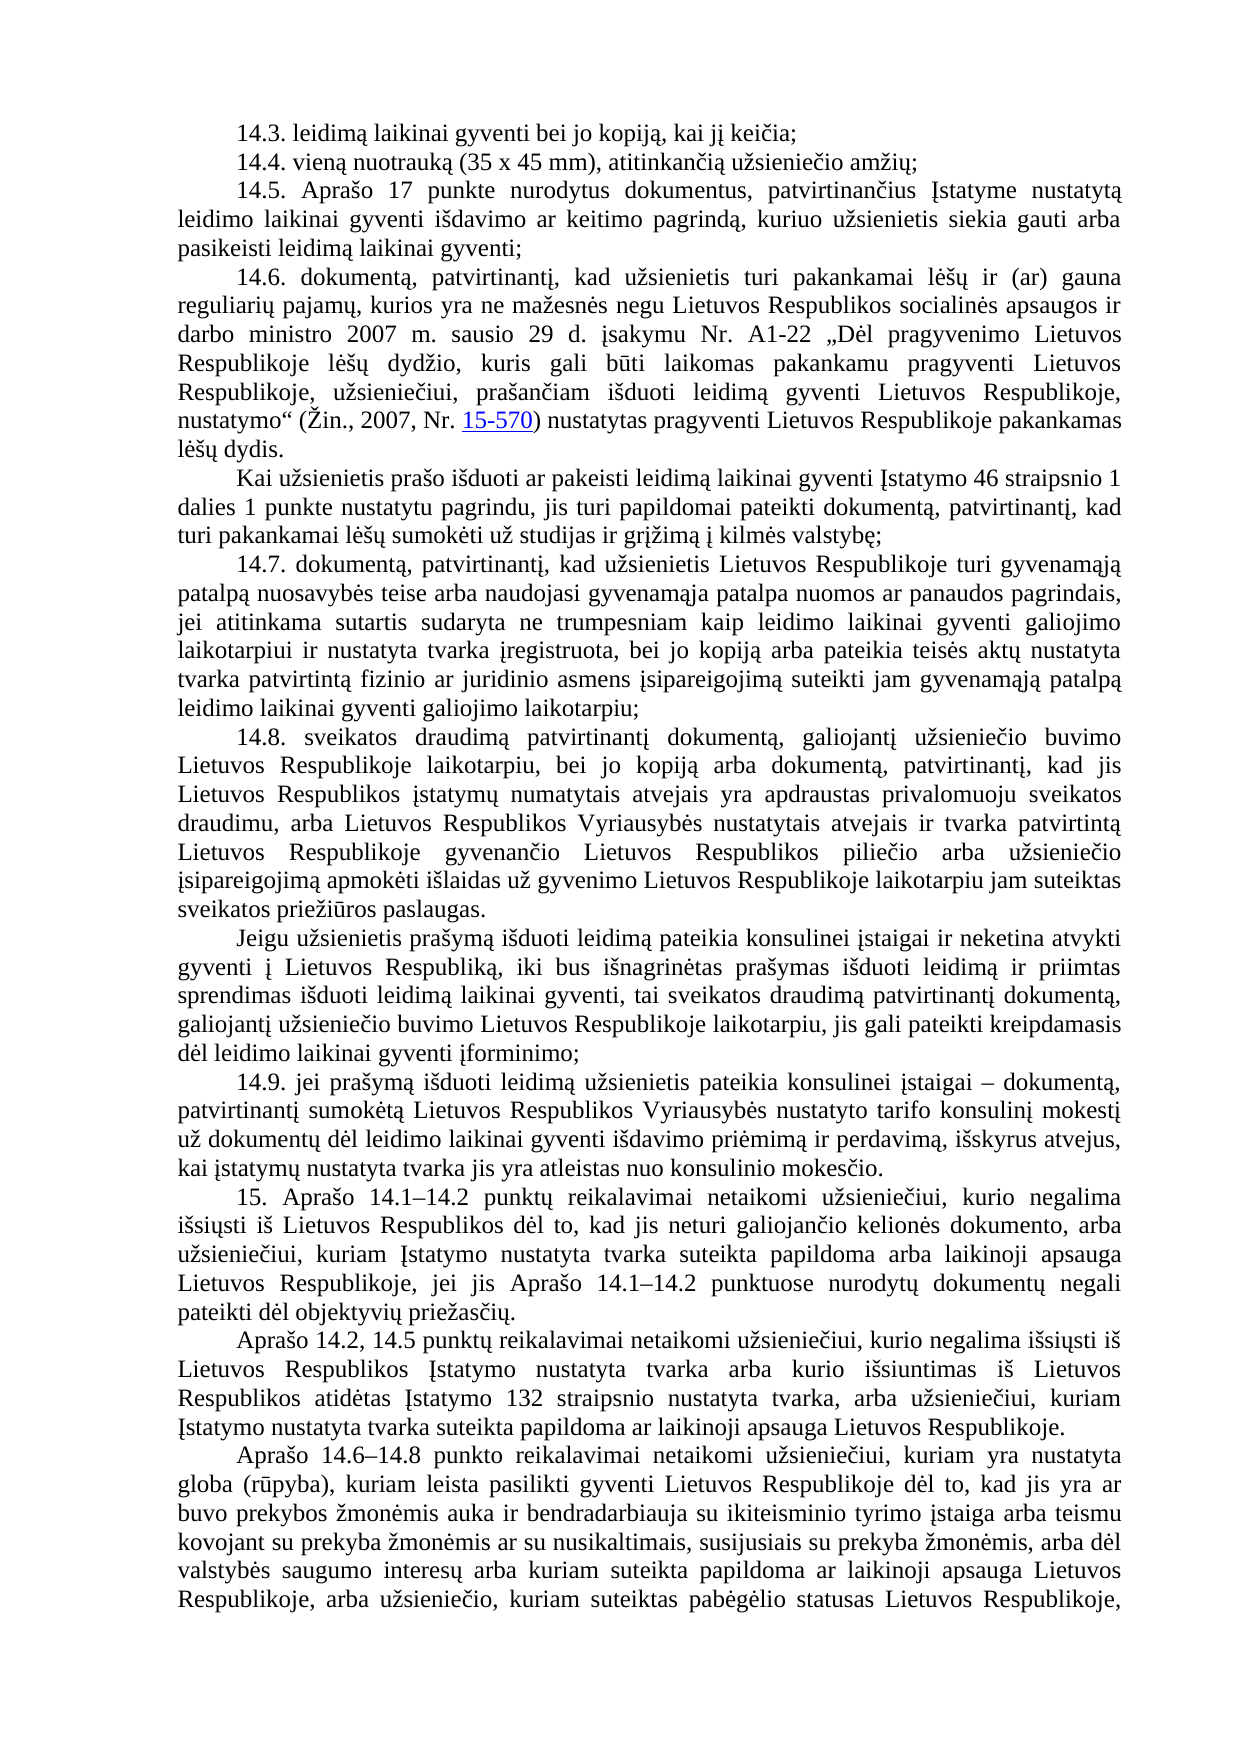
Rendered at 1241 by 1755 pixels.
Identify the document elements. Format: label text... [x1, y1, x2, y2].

text 14.6. dokumentą, patvirtinantį, kad užsienietis turi pakankamai lėšų ir (ar) gauna reguliarių pajamų, kurios yra ne mažesnės negu Lietuvos Respublikos socialinės apsaugos ir darbo ministro 2007 m. sausio 29 d. įsakymu Nr. A1-22 „Dėl pragyvenimo Lietuvos Respublikoje lėšų dydžio, kuris gali būti laikomas pakankamu pragyventi Lietuvos Respublikoje, užsieniečiui, prašančiam išduoti leidimą gyventi Lietuvos Respublikoje, nustatymo“ (Žin., 2007, Nr. 15-570) nustatytas pragyventi Lietuvos Respublikoje pakankamas lėšų dydis. [177, 262, 1122, 463]
text 14.7. dokumentą, patvirtinantį, kad užsienietis Lietuvos Respublikoje turi gyvenamąją patalpą nuosavybės teise arba naudojasi gyvenamąja patalpa nuomos ar panaudos pagrindais, jei atitinkama sutartis sudaryta ne trumpesniam kaip leidimo laikinai gyventi galiojimo laikotarpiui ir nustatyta tvarka įregistruota, bei jo kopiją arba pateikia teisės aktų nustatyta tvarka patvirtintą fizinio ar juridinio asmens įsipareigojimą suteikti jam gyvenamąją patalpą leidimo laikinai gyventi galiojimo laikotarpiu; [177, 549, 1122, 722]
text 14.3. leidimą laikinai gyventi bei jo kopiją, kai jį keičia; [177, 118, 1122, 147]
text Kai užsienietis prašo išduoti ar pakeisti leidimą laikinai gyventi Įstatymo 46 straipsnio 1 dalies 1 punkte nustatytu pagrindu, jis turi papildomai pateikti dokumentą, patvirtinantį, kad turi pakankamai lėšų sumokėti už studijas ir grįžimą į kilmės valstybę; [177, 463, 1122, 549]
text 14.4. vieną nuotrauką (35 x 45 mm), atitinkančią užsieniečio amžių; [177, 147, 1122, 176]
text Aprašo 14.6–14.8 punkto reikalavimai netaikomi užsieniečiui, kuriam yra nustatyta globa (rūpyba), kuriam leista pasilikti gyventi Lietuvos Respublikoje dėl to, kad jis yra ar buvo prekybos žmonėmis auka ir bendradarbiauja su ikiteisminio tyrimo įstaiga arba teismu kovojant su prekyba žmonėmis ar su nusikaltimais, susijusiais su prekyba žmonėmis, arba dėl valstybės saugumo interesų arba kuriam suteikta papildoma ar laikinoji apsauga Lietuvos Respublikoje, arba užsieniečio, kuriam suteiktas pabėgėlio statusas Lietuvos Respublikoje, [177, 1441, 1122, 1613]
text 14.5. Aprašo 17 punkte nurodytus dokumentus, patvirtinančius Įstatyme nustatytą leidimo laikinai gyventi išdavimo ar keitimo pagrindą, kuriuo užsienietis siekia gauti arba pasikeisti leidimą laikinai gyventi; [177, 176, 1122, 262]
text Aprašo 14.2, 14.5 punktų reikalavimai netaikomi užsieniečiui, kurio negalima išsiųsti iš Lietuvos Respublikos Įstatymo nustatyta tvarka arba kurio išsiuntimas iš Lietuvos Respublikos atidėtas Įstatymo 132 straipsnio nustatyta tvarka, arba užsieniečiui, kuriam Įstatymo nustatyta tvarka suteikta papildoma ar laikinoji apsauga Lietuvos Respublikoje. [177, 1326, 1122, 1441]
text 15. Aprašo 14.1–14.2 punktų reikalavimai netaikomi užsieniečiui, kurio negalima išsiųsti iš Lietuvos Respublikos dėl to, kad jis neturi galiojančio kelionės dokumento, arba užsieniečiui, kuriam Įstatymo nustatyta tvarka suteikta papildoma arba laikinoji apsauga Lietuvos Respublikoje, jei jis Aprašo 14.1–14.2 punktuose nurodytų dokumentų negali pateikti dėl objektyvių priežasčių. [177, 1182, 1122, 1326]
text Jeigu užsienietis prašymą išduoti leidimą pateikia konsulinei įstaigai ir neketina atvykti gyventi į Lietuvos Respubliką, iki bus išnagrinėtas prašymas išduoti leidimą ir priimtas sprendimas išduoti leidimą laikinai gyventi, tai sveikatos draudimą patvirtinantį dokumentą, galiojantį užsieniečio buvimo Lietuvos Respublikoje laikotarpiu, jis gali pateikti kreipdamasis dėl leidimo laikinai gyventi įforminimo; [177, 923, 1122, 1067]
text 14.9. jei prašymą išduoti leidimą užsienietis pateikia konsulinei įstaigai – dokumentą, patvirtinantį sumokėtą Lietuvos Respublikos Vyriausybės nustatyto tarifo konsulinį mokestį už dokumentų dėl leidimo laikinai gyventi išdavimo priėmimą ir perdavimą, išskyrus atvejus, kai įstatymų nustatyta tvarka jis yra atleistas nuo konsulinio mokesčio. [177, 1067, 1122, 1182]
text 14.8. sveikatos draudimą patvirtinantį dokumentą, galiojantį užsieniečio buvimo Lietuvos Respublikoje laikotarpiu, bei jo kopiją arba dokumentą, patvirtinantį, kad jis Lietuvos Respublikos įstatymų numatytais atvejais yra apdraustas privalomuoju sveikatos draudimu, arba Lietuvos Respublikos Vyriausybės nustatytais atvejais ir tvarka patvirtintą Lietuvos Respublikoje gyvenančio Lietuvos Respublikos piliečio arba užsieniečio įsipareigojimą apmokėti išlaidas už gyvenimo Lietuvos Respublikoje laikotarpiu jam suteiktas sveikatos priežiūros paslaugas. [177, 722, 1122, 923]
